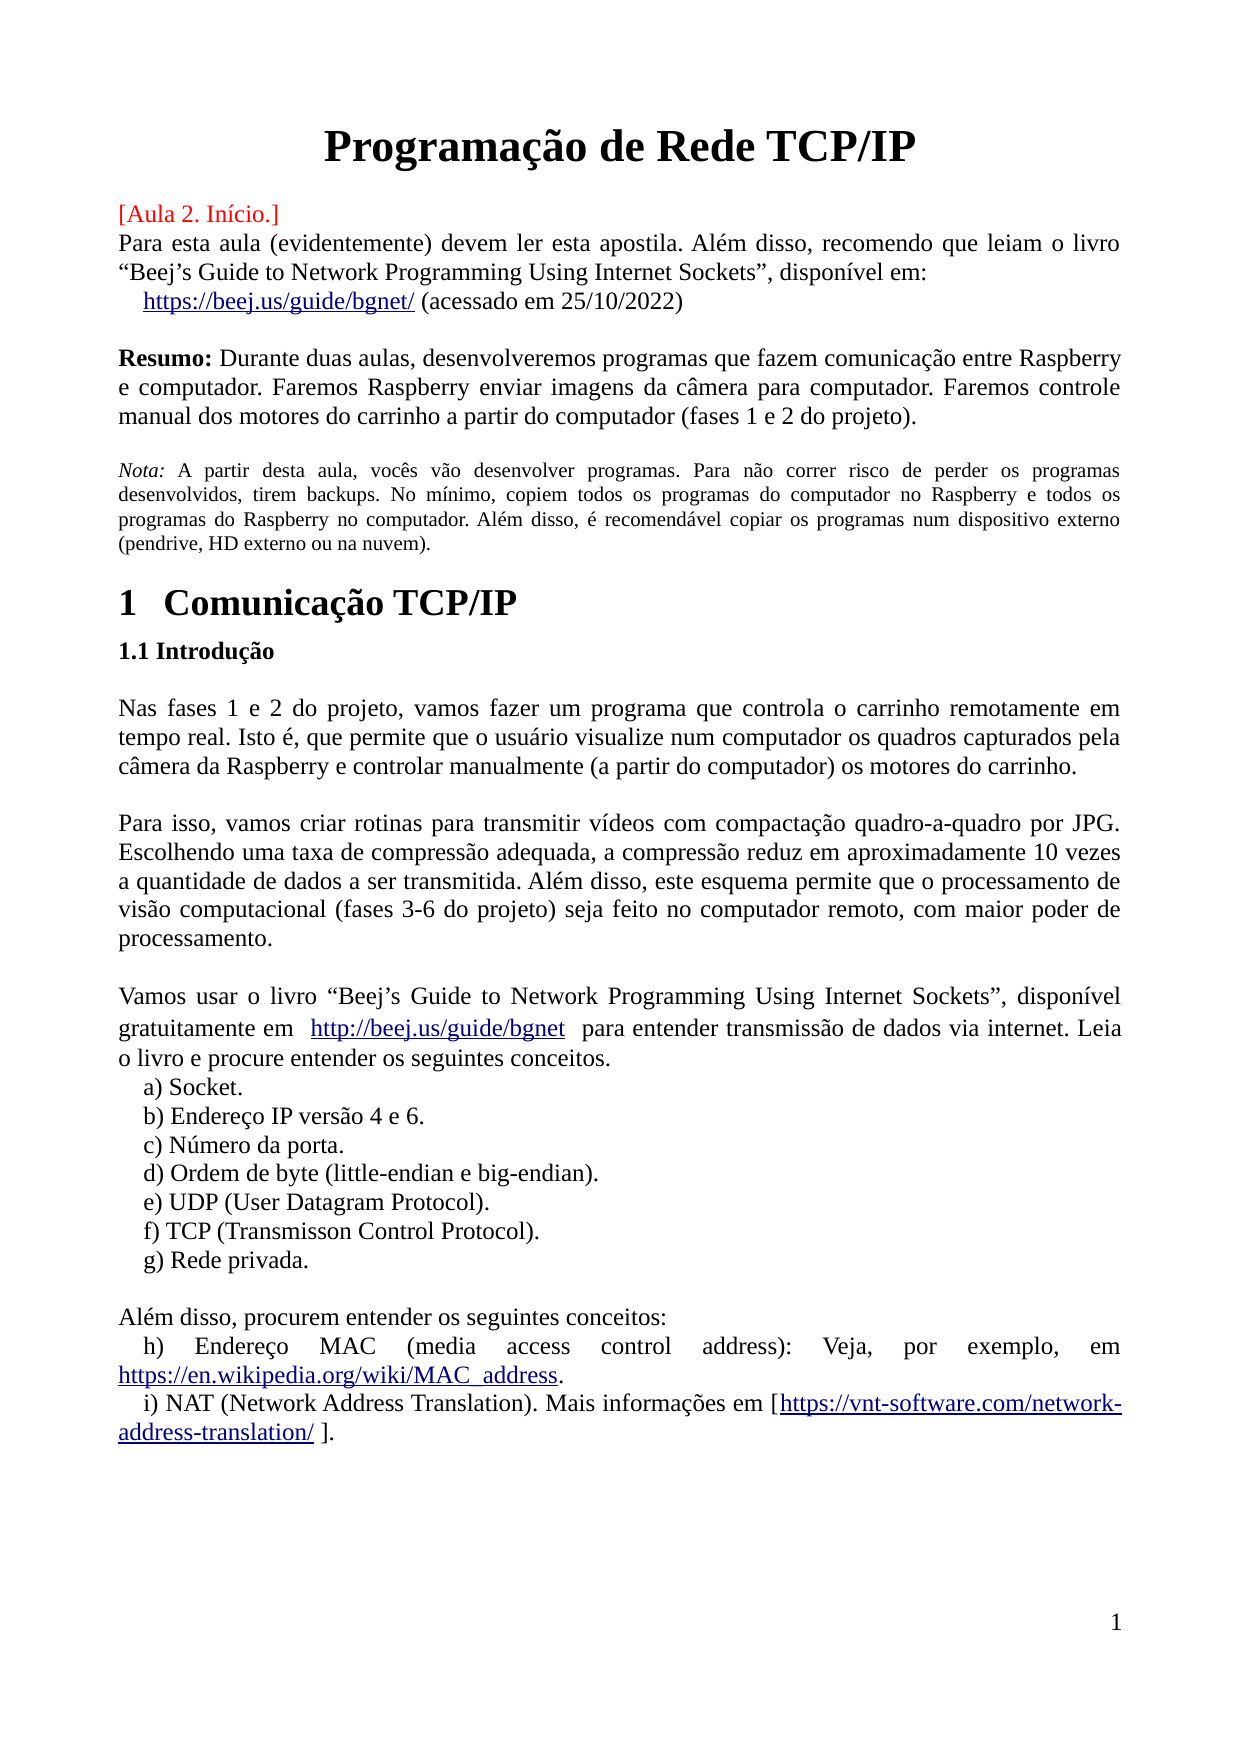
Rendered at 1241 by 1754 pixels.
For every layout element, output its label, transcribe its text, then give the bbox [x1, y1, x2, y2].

text h) Endereço MAC (media access control address): Veja, por exemplo, em https://en.wikipedia.org/wiki/MAC_address. [118, 1331, 1122, 1388]
text Nota: A partir desta aula, vocês vão desenvolver programas. Para não correr risco de perder os programas desenvolvidos, tirem backups. No mínimo, copiem todos os programas do computador no Raspberry e todos os programas do Raspberry no computador. Além disso, é recomendável copiar os programas num dispositivo externo (pendrive, HD externo ou na nuvem). [118, 458, 1122, 554]
subtitle Comunicação TCP/IP [118, 579, 1122, 623]
text e) UDP (User Datagram Protocol). [118, 1187, 1122, 1216]
text Resumo: Durante duas aulas, desenvolveremos programas que fazem comunicação entre Raspberry e computador. Faremos Raspberry enviar imagens da câmera para computador. Faremos controle manual dos motores do carrinho a partir do computador (fases 1 e 2 do projeto). [118, 343, 1122, 429]
text Para isso, vamos criar rotinas para transmitir vídeos com compactação quadro-a-quadro por JPG. Escolhendo uma taxa de compressão adequada, a compressão reduz em aproximadamente 10 vezes a quantidade de dados a ser transmitida. Além disso, este esquema permite que o processamento de visão computacional (fases 3-6 do projeto) seja feito no computador remoto, com maior poder de processamento. [118, 808, 1122, 952]
text Nas fases 1 e 2 do projeto, vamos fazer um programa que controla o carrinho remotamente em tempo real. Isto é, que permite que o usuário visualize num computador os quadros capturados pela câmera da Raspberry e controlar manualmente (a partir do computador) os motores do carrinho. [118, 693, 1122, 779]
text Vamos usar o livro “Beej’s Guide to Network Programming Using Internet Sockets”, disponível gratuitamente em http://beej.us/guide/bgnet para entender transmissão de dados via internet. Leia o livro e procure entender os seguintes conceitos. [118, 981, 1122, 1072]
text Além disso, procurem entender os seguintes conceitos: [118, 1302, 1122, 1331]
text 1.1 Introdução [118, 636, 1122, 664]
text b) Endereço IP versão 4 e 6. [118, 1101, 1122, 1130]
text [Aula 2. Início.] [118, 199, 1122, 228]
text i) NAT (Network Address Translation). Mais informações em [https://vnt-software.com/network-address-translation/ ]. [118, 1388, 1122, 1446]
text Para esta aula (evidentemente) devem ler esta apostila. Além disso, recomendo que leiam o livro “Beej’s Guide to Network Programming Using Internet Sockets”, disponível em: [118, 228, 1122, 286]
text c) Número da porta. [118, 1130, 1122, 1158]
text a) Socket. [118, 1072, 1122, 1101]
text Programação de Rede TCP/IP [118, 118, 1122, 171]
text f) TCP (Transmisson Control Protocol). [118, 1216, 1122, 1245]
text https://beej.us/guide/bgnet/ (acessado em 25/10/2022) [118, 286, 1122, 314]
text d) Ordem de byte (little-endian e big-endian). [118, 1158, 1122, 1187]
text g) Rede privada. [118, 1245, 1122, 1273]
